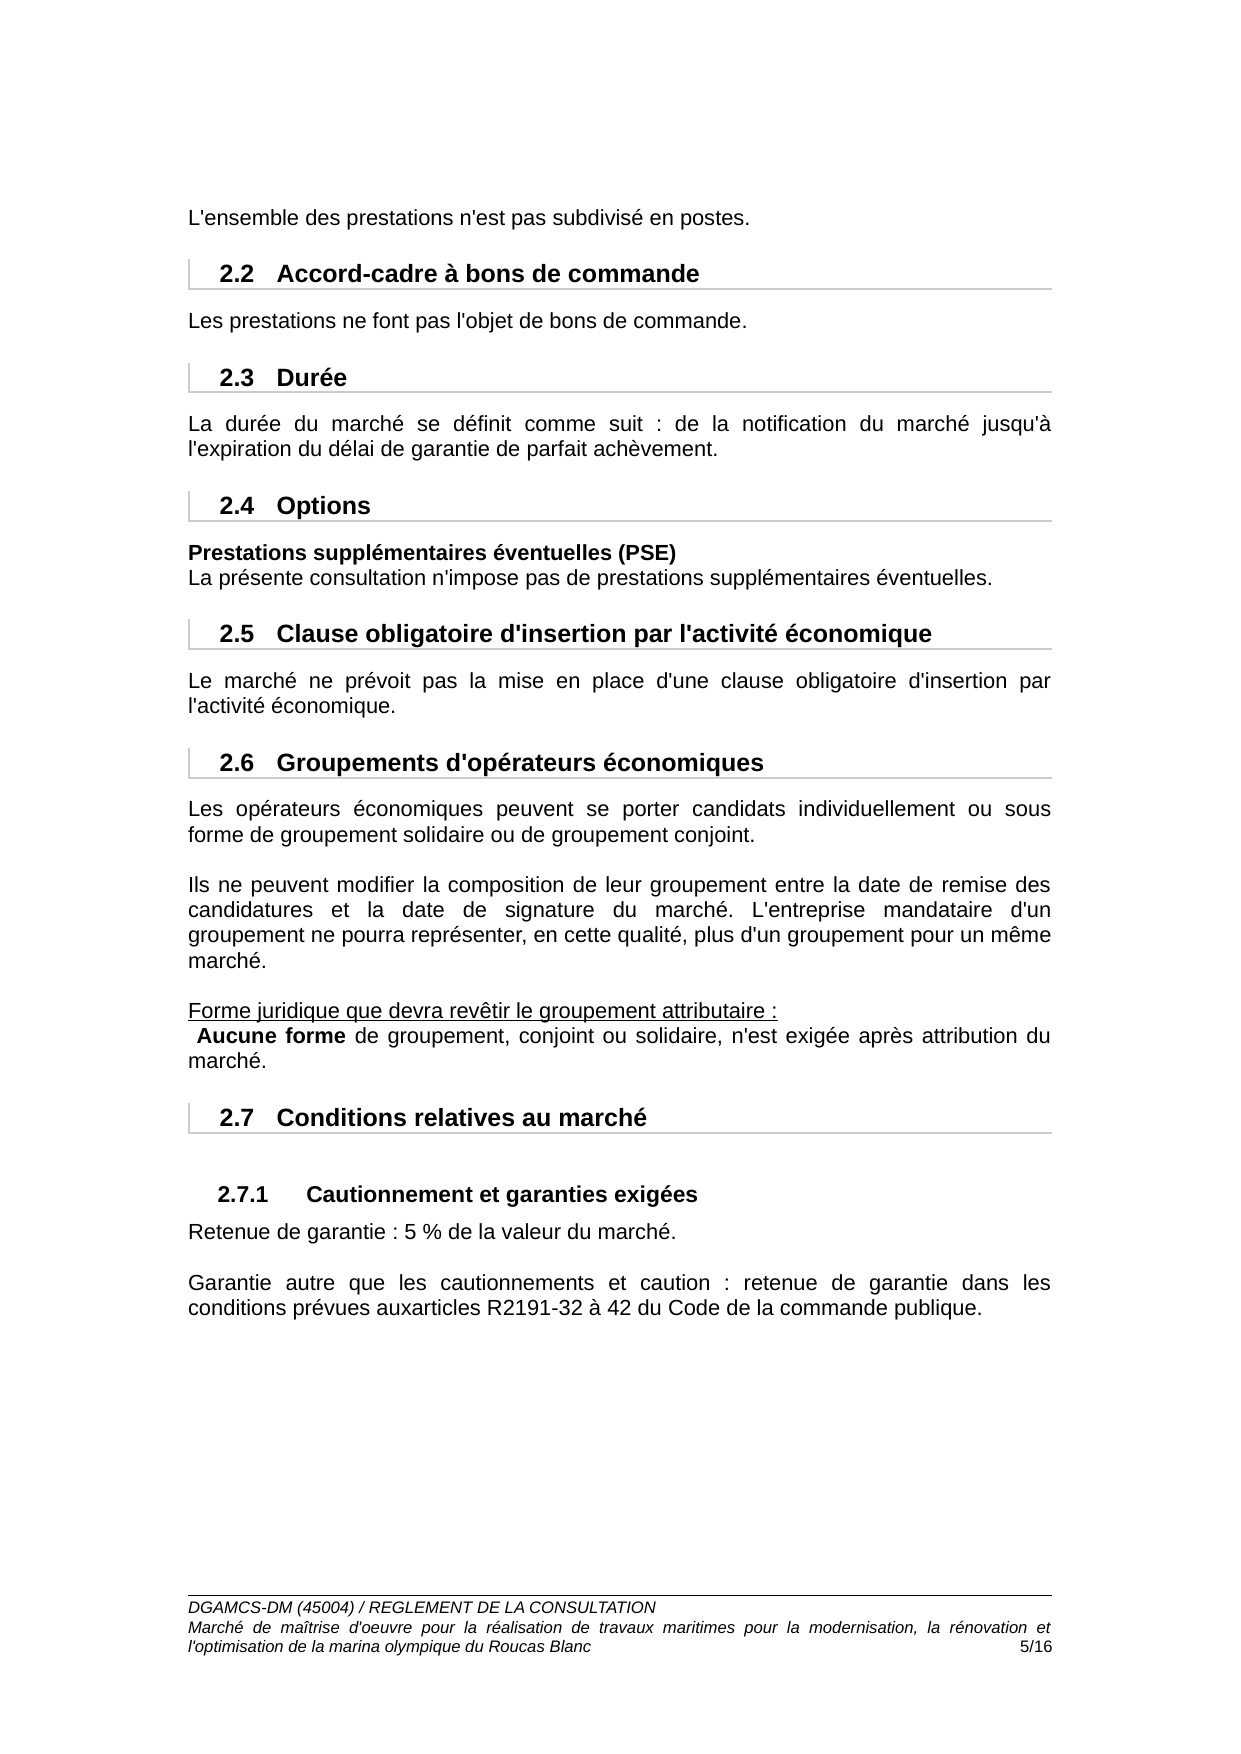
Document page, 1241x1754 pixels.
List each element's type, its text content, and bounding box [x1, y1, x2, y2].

subtitle Conditions relatives au marché [190, 1103, 1052, 1132]
text La durée du marché se définit comme suit : de la notification du marché jusqu'à l'expiration du délai de garantie de parfait achèvement. [188, 411, 1052, 461]
text Prestations supplémentaires éventuelles (PSE) [188, 539, 1052, 565]
text Forme juridique que devra revêtir le groupement attributaire : [188, 998, 1052, 1023]
subtitle Options [190, 491, 1052, 520]
text Aucune forme de groupement, conjoint ou solidaire, n'est exigée après attribution du marché. [188, 1023, 1052, 1074]
text Garantie autre que les cautionnements et caution : retenue de garantie dans les conditions prévues auxarticles R2191-32 à 42 du Code de la commande publique. [188, 1270, 1052, 1320]
text La présente consultation n'impose pas de prestations supplémentaires éventuelles. [188, 565, 1052, 590]
text Le marché ne prévoit pas la mise en place d'une clause obligatoire d'insertion par l'activité économique. [188, 668, 1052, 718]
text L'ensemble des prestations n'est pas subdivisé en postes. [188, 204, 1052, 230]
subtitle Cautionnement et garanties exigées [188, 1181, 1052, 1207]
subtitle Groupements d'opérateurs économiques [190, 748, 1052, 777]
subtitle Clause obligatoire d'insertion par l'activité économique [190, 619, 1052, 648]
text Retenue de garantie : 5 % de la valeur du marché. [188, 1219, 1052, 1244]
text Ils ne peuvent modifier la composition de leur groupement entre la date de remise des candidatures et la date de signature du marché. L'entreprise mandataire d'un groupement ne pourra représenter, en cette qualité, plus d'un groupement pour un même marché. [188, 872, 1052, 973]
text Les prestations ne font pas l'objet de bons de commande. [188, 308, 1052, 333]
subtitle Accord-cadre à bons de commande [190, 259, 1052, 288]
text Les opérateurs économiques peuvent se porter candidats individuellement ou sous forme de groupement solidaire ou de groupement conjoint. [188, 796, 1052, 847]
subtitle Durée [188, 362, 1052, 391]
